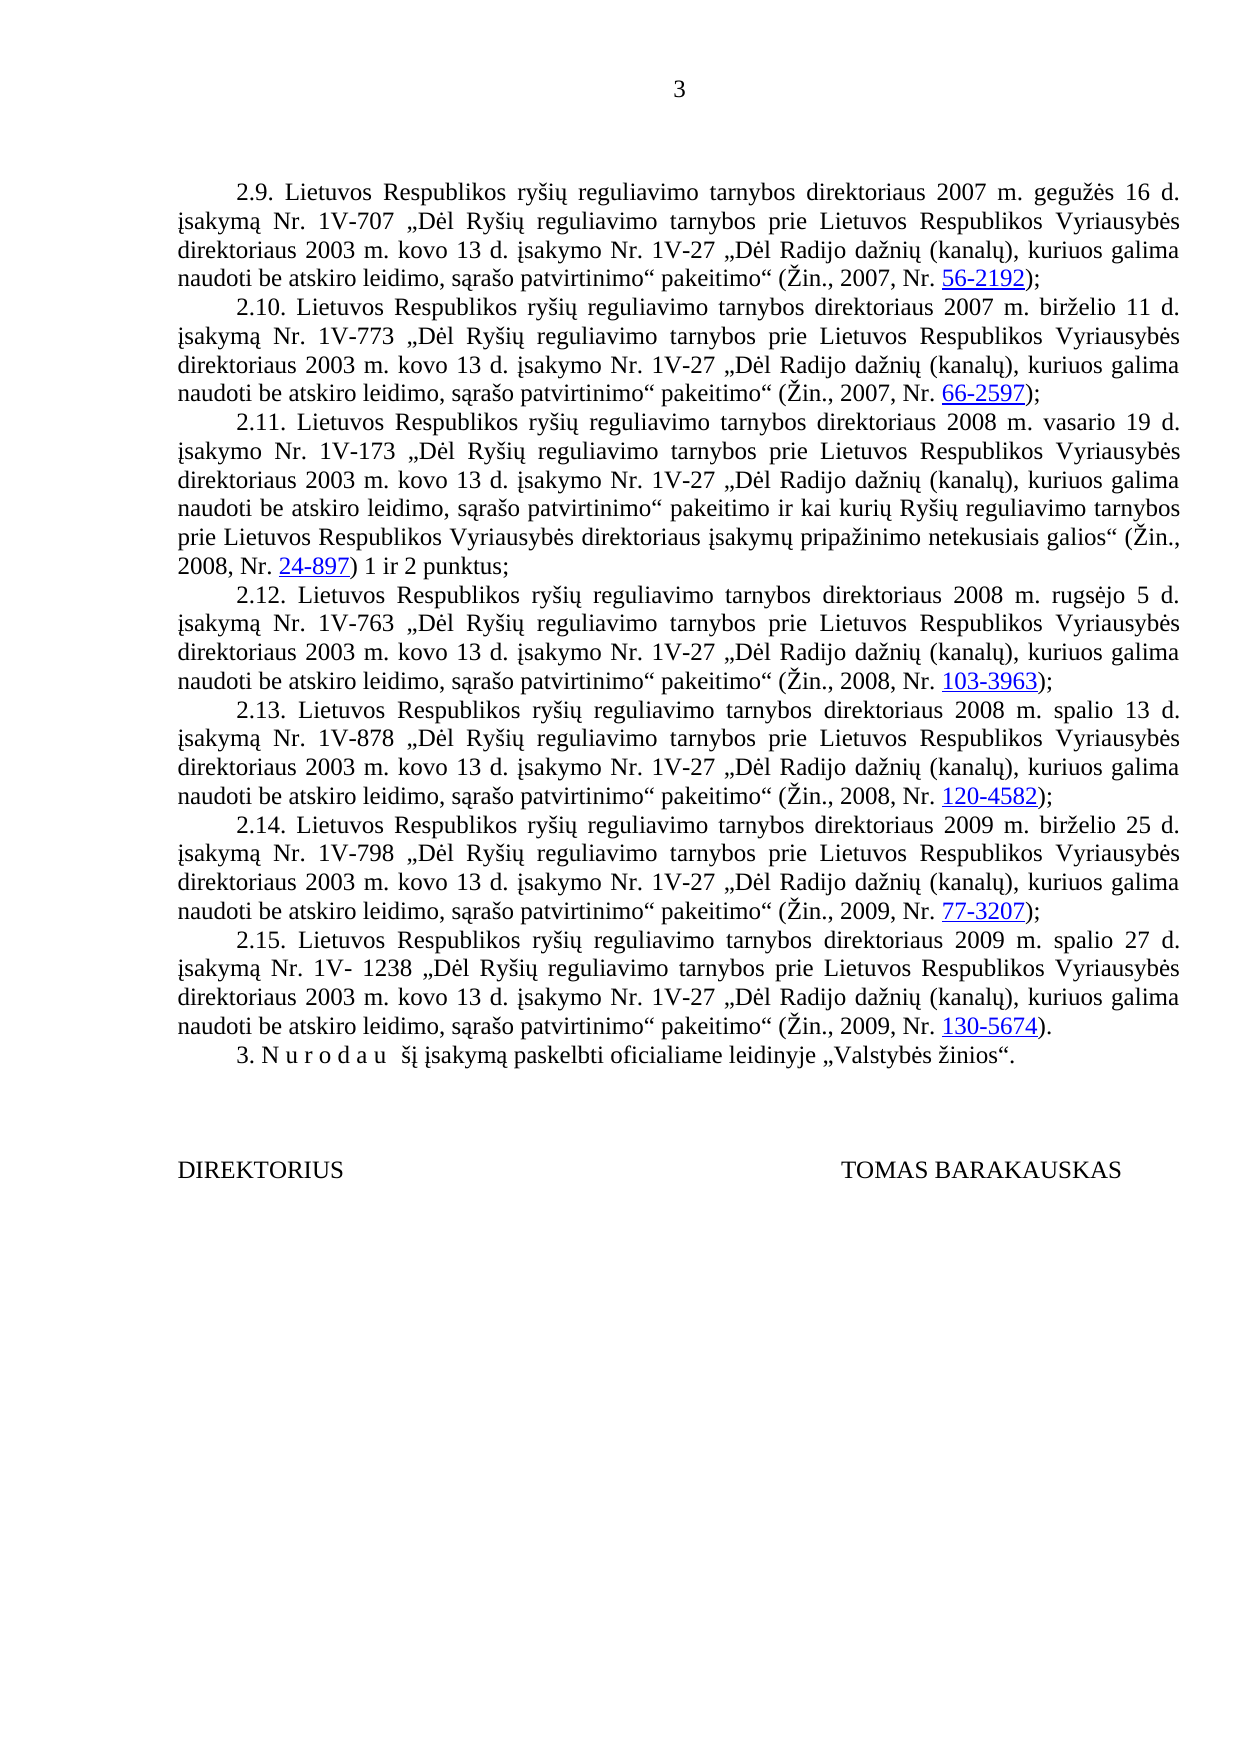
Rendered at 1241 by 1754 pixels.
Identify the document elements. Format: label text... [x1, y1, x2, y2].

text 2.10. Lietuvos Respublikos ryšių reguliavimo tarnybos direktoriaus 2007 m. birželio 11 d. įsakymą Nr. 1V-773 „Dėl Ryšių reguliavimo tarnybos prie Lietuvos Respublikos Vyriausybės direktoriaus 2003 m. kovo 13 d. įsakymo Nr. 1V-27 „Dėl Radijo dažnių (kanalų), kuriuos galima naudoti be atskiro leidimo, sąrašo patvirtinimo“ pakeitimo“ (Žin., 2007, Nr. 66-2597); [177, 292, 1181, 407]
text 2.14. Lietuvos Respublikos ryšių reguliavimo tarnybos direktoriaus 2009 m. birželio 25 d. įsakymą Nr. 1V-798 „Dėl Ryšių reguliavimo tarnybos prie Lietuvos Respublikos Vyriausybės direktoriaus 2003 m. kovo 13 d. įsakymo Nr. 1V-27 „Dėl Radijo dažnių (kanalų), kuriuos galima naudoti be atskiro leidimo, sąrašo patvirtinimo“ pakeitimo“ (Žin., 2009, Nr. 77-3207); [177, 810, 1181, 925]
text Direktorius Tomas Barakauskas [177, 1155, 1181, 1183]
text 2.11. Lietuvos Respublikos ryšių reguliavimo tarnybos direktoriaus 2008 m. vasario 19 d. įsakymo Nr. 1V-173 „Dėl Ryšių reguliavimo tarnybos prie Lietuvos Respublikos Vyriausybės direktoriaus 2003 m. kovo 13 d. įsakymo Nr. 1V-27 „Dėl Radijo dažnių (kanalų), kuriuos galima naudoti be atskiro leidimo, sąrašo patvirtinimo“ pakeitimo ir kai kurių Ryšių reguliavimo tarnybos prie Lietuvos Respublikos Vyriausybės direktoriaus įsakymų pripažinimo netekusiais galios“ (Žin., 2008, Nr. 24-897) 1 ir 2 punktus; [177, 407, 1181, 580]
text 2.12. Lietuvos Respublikos ryšių reguliavimo tarnybos direktoriaus 2008 m. rugsėjo 5 d. įsakymą Nr. 1V-763 „Dėl Ryšių reguliavimo tarnybos prie Lietuvos Respublikos Vyriausybės direktoriaus 2003 m. kovo 13 d. įsakymo Nr. 1V-27 „Dėl Radijo dažnių (kanalų), kuriuos galima naudoti be atskiro leidimo, sąrašo patvirtinimo“ pakeitimo“ (Žin., 2008, Nr. 103-3963); [177, 580, 1181, 695]
text 2.9. Lietuvos Respublikos ryšių reguliavimo tarnybos direktoriaus 2007 m. gegužės 16 d. įsakymą Nr. 1V-707 „Dėl Ryšių reguliavimo tarnybos prie Lietuvos Respublikos Vyriausybės direktoriaus 2003 m. kovo 13 d. įsakymo Nr. 1V-27 „Dėl Radijo dažnių (kanalų), kuriuos galima naudoti be atskiro leidimo, sąrašo patvirtinimo“ pakeitimo“ (Žin., 2007, Nr. 56-2192); [177, 177, 1181, 292]
text 2.13. Lietuvos Respublikos ryšių reguliavimo tarnybos direktoriaus 2008 m. spalio 13 d. įsakymą Nr. 1V-878 „Dėl Ryšių reguliavimo tarnybos prie Lietuvos Respublikos Vyriausybės direktoriaus 2003 m. kovo 13 d. įsakymo Nr. 1V-27 „Dėl Radijo dažnių (kanalų), kuriuos galima naudoti be atskiro leidimo, sąrašo patvirtinimo“ pakeitimo“ (Žin., 2008, Nr. 120-4582); [177, 695, 1181, 810]
text 3. Nurodau šį įsakymą paskelbti oficialiame leidinyje „Valstybės žinios“. [177, 1040, 1181, 1068]
text 2.15. Lietuvos Respublikos ryšių reguliavimo tarnybos direktoriaus 2009 m. spalio 27 d. įsakymą Nr. 1V- 1238 „Dėl Ryšių reguliavimo tarnybos prie Lietuvos Respublikos Vyriausybės direktoriaus 2003 m. kovo 13 d. įsakymo Nr. 1V-27 „Dėl Radijo dažnių (kanalų), kuriuos galima naudoti be atskiro leidimo, sąrašo patvirtinimo“ pakeitimo“ (Žin., 2009, Nr. 130-5674). [177, 925, 1181, 1040]
